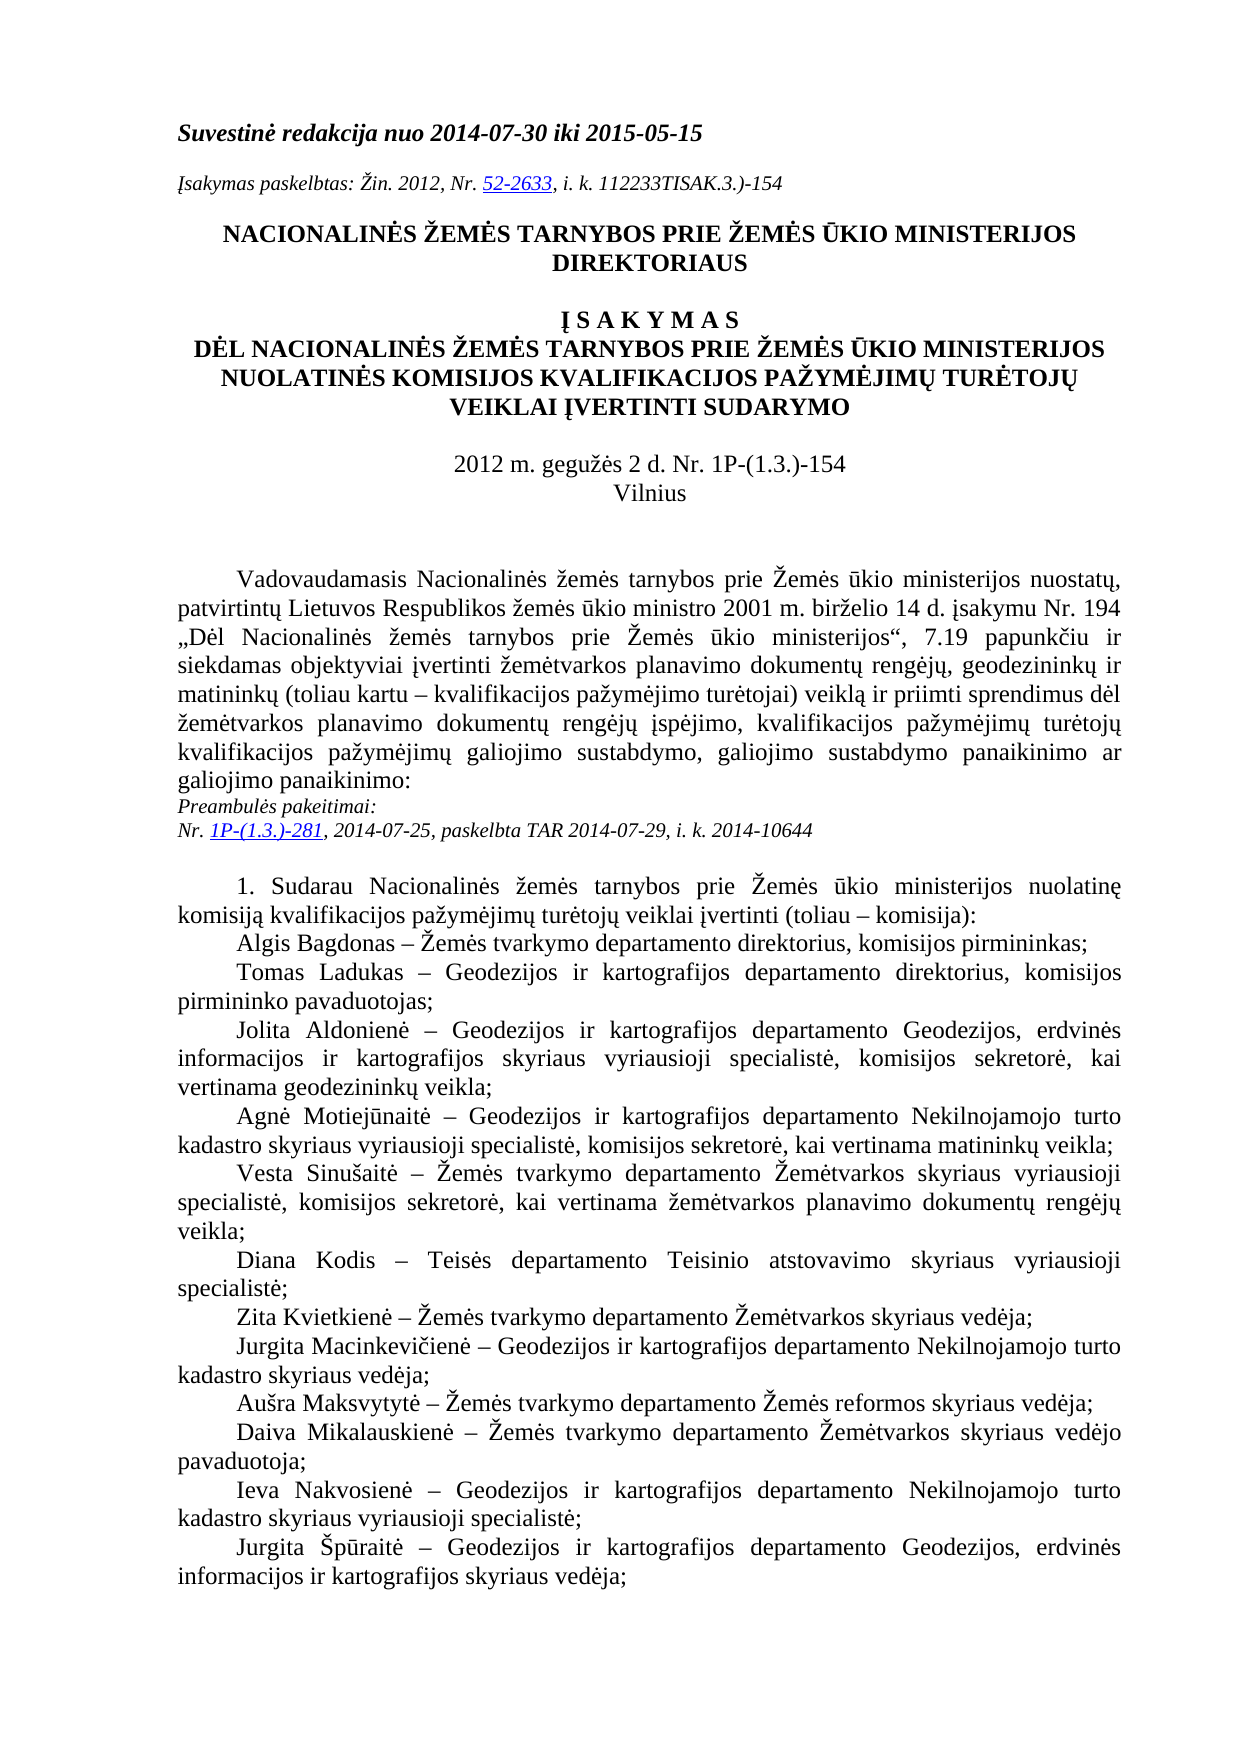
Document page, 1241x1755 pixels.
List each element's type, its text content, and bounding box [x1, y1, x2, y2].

text Jurgita Macinkevičienė – Geodezijos ir kartografijos departamento Nekilnojamojo turto kadastro skyriaus vedėja; [177, 1331, 1122, 1388]
text Jurgita Špūraitė – Geodezijos ir kartografijos departamento Geodezijos, erdvinės informacijos ir kartografijos skyriaus vedėja; [177, 1532, 1122, 1590]
text 2012 m. gegužės 2 d. Nr. 1P-(1.3.)-154 [177, 449, 1122, 478]
text Nr. 1P-(1.3.)-281, 2014-07-25, paskelbta TAR 2014-07-29, i. k. 2014-10644 [177, 818, 1122, 842]
text Algis Bagdonas – Žemės tvarkymo departamento direktorius, komisijos pirmininkas; [177, 928, 1122, 957]
text Aušra Maksvytytė – Žemės tvarkymo departamento Žemės reformos skyriaus vedėja; [177, 1388, 1122, 1417]
text Suvestinė redakcija nuo 2014-07-30 iki 2015-05-15 [177, 118, 1122, 147]
text Ieva Nakvosienė – Geodezijos ir kartografijos departamento Nekilnojamojo turto kadastro skyriaus vyriausioji specialistė; [177, 1475, 1122, 1532]
text Įsakymas paskelbtas: Žin. 2012, Nr. 52-2633, i. k. 112233TISAK.3.)-154 [177, 171, 1122, 195]
text DĖL NACIONALINĖS ŽEMĖS TARNYBOS PRIE ŽEMĖS ŪKIO MINISTERIJOS NUOLATINĖS KOMISIJOS KVALIFIKACIJOS PAŽYMĖJIMŲ TURĖTOJŲ VEIKLAI ĮVERTINTI SUDARYMO [177, 334, 1122, 420]
text Vesta Sinušaitė – Žemės tvarkymo departamento Žemėtvarkos skyriaus vyriausioji specialistė, komisijos sekretorė, kai vertinama žemėtvarkos planavimo dokumentų rengėjų veikla; [177, 1158, 1122, 1245]
text NACIONALINĖS ŽEMĖS TARNYBOS PRIE ŽEMĖS ŪKIO MINISTERIJOS DIREKTORIAUS [177, 219, 1122, 277]
text Vilnius [177, 478, 1122, 507]
text Diana Kodis – Teisės departamento Teisinio atstovavimo skyriaus vyriausioji specialistė; [177, 1245, 1122, 1302]
text Vadovaudamasis Nacionalinės žemės tarnybos prie Žemės ūkio ministerijos nuostatų, patvirtintų Lietuvos Respublikos žemės ūkio ministro 2001 m. birželio 14 d. įsakymu Nr. 194 „Dėl Nacionalinės žemės tarnybos prie Žemės ūkio ministerijos“, 7.19 papunkčiu ir siekdamas objektyviai įvertinti žemėtvarkos planavimo dokumentų rengėjų, geodezininkų ir matininkų (toliau kartu – kvalifikacijos pažymėjimo turėtojai) veiklą ir priimti sprendimus dėl žemėtvarkos planavimo dokumentų rengėjų įspėjimo, kvalifikacijos pažymėjimų turėtojų kvalifikacijos pažymėjimų galiojimo sustabdymo, galiojimo sustabdymo panaikinimo ar galiojimo panaikinimo: [177, 564, 1122, 794]
text Preambulės pakeitimai: [177, 794, 1122, 818]
text Zita Kvietkienė – Žemės tvarkymo departamento Žemėtvarkos skyriaus vedėja; [177, 1302, 1122, 1331]
text Daiva Mikalauskienė – Žemės tvarkymo departamento Žemėtvarkos skyriaus vedėjo pavaduotoja; [177, 1417, 1122, 1475]
text Tomas Ladukas – Geodezijos ir kartografijos departamento direktorius, komisijos pirmininko pavaduotojas; [177, 957, 1122, 1015]
text 1. Sudarau Nacionalinės žemės tarnybos prie Žemės ūkio ministerijos nuolatinę komisiją kvalifikacijos pažymėjimų turėtojų veiklai įvertinti (toliau – komisija): [177, 871, 1122, 928]
text Agnė Motiejūnaitė – Geodezijos ir kartografijos departamento Nekilnojamojo turto kadastro skyriaus vyriausioji specialistė, komisijos sekretorė, kai vertinama matininkų veikla; [177, 1101, 1122, 1158]
text Į S A K Y M A S [177, 305, 1122, 334]
text Jolita Aldonienė – Geodezijos ir kartografijos departamento Geodezijos, erdvinės informacijos ir kartografijos skyriaus vyriausioji specialistė, komisijos sekretorė, kai vertinama geodezininkų veikla; [177, 1015, 1122, 1101]
